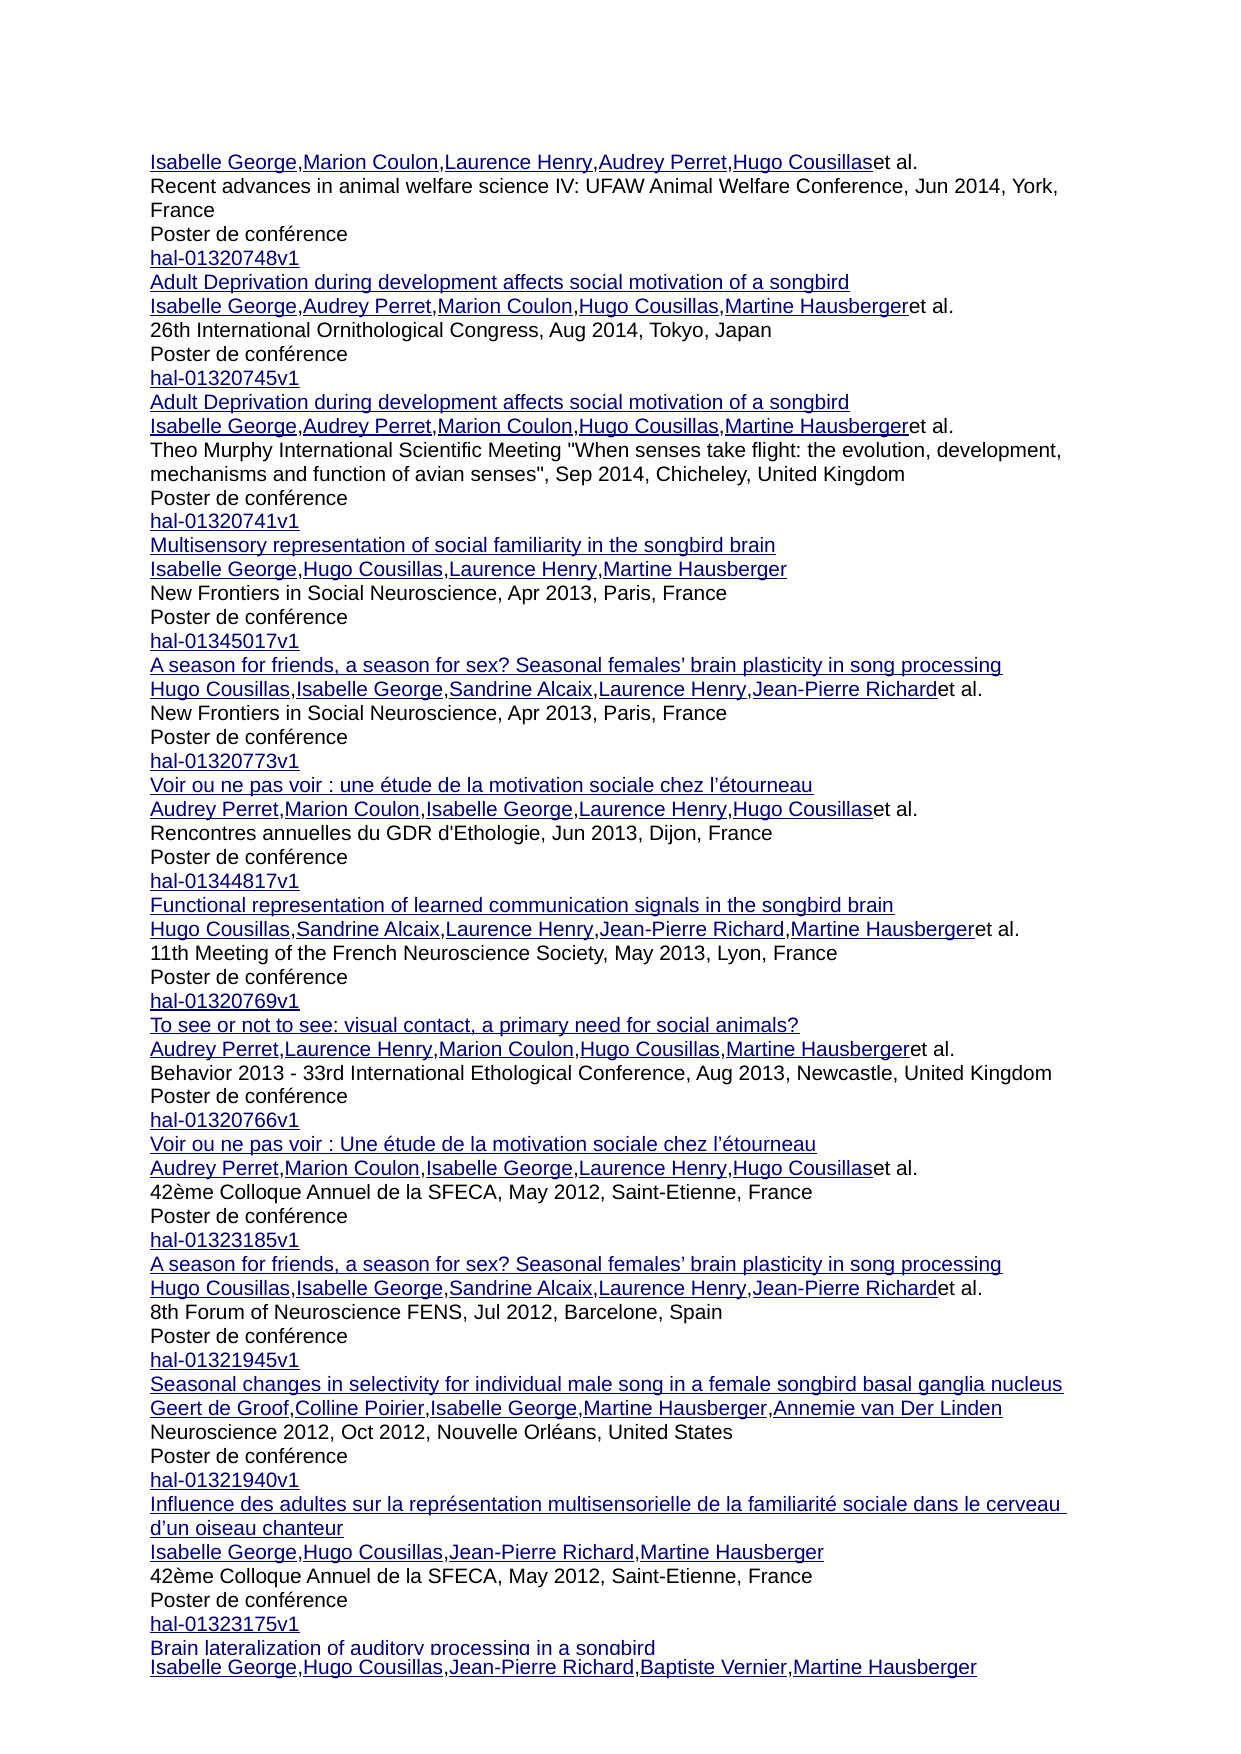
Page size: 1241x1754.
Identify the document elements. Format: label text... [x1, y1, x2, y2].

table_cell Seasonal changes in selectivity for individual male song in a female songbird basal ganglia nucleus Geert de Groof,Colline Poirier,Isabelle George,Martine Hausberger,Annemie van Der Linden Neuroscience 2012, Oct 2012, Nouvelle Orléans, United States Poster de conférence hal-01321940v1 [150, 1372, 1090, 1492]
table_cell Influence des adultes sur la représentation multisensorielle de la familiarité sociale dans le cerveau d’un oiseau chanteur Isabelle George,Hugo Cousillas,Jean-Pierre Richard,Martine Hausberger 42ème Colloque Annuel de la SFECA, May 2012, Saint-Etienne, France Poster de conférence hal-01323175v1 [150, 1492, 1090, 1635]
table_cell Voir ou ne pas voir : une étude de la motivation sociale chez l’étourneau Audrey Perret,Marion Coulon,Isabelle George,Laurence Henry,Hugo Cousillaset al. Rencontres annuelles du GDR d'Ethologie, Jun 2013, Dijon, France Poster de conférence hal-01344817v1 [150, 773, 1090, 893]
table_cell Multisensory representation of social familiarity in the songbird brain Isabelle George,Hugo Cousillas,Laurence Henry,Martine Hausberger New Frontiers in Social Neuroscience, Apr 2013, Paris, France Poster de conférence hal-01345017v1 [150, 533, 1090, 653]
table_cell Voir ou ne pas voir : Une étude de la motivation sociale chez l’étourneau Audrey Perret,Marion Coulon,Isabelle George,Laurence Henry,Hugo Cousillaset al. 42ème Colloque Annuel de la SFECA, May 2012, Saint-Etienne, France Poster de conférence hal-01323185v1 [150, 1132, 1090, 1252]
table_cell A season for friends, a season for sex? Seasonal females’ brain plasticity in song processing Hugo Cousillas,Isabelle George,Sandrine Alcaix,Laurence Henry,Jean-Pierre Richardet al. New Frontiers in Social Neuroscience, Apr 2013, Paris, France Poster de conférence hal-01320773v1 [150, 653, 1090, 773]
table_cell Brain lateralization of auditory processing in a songbird Isabelle George,Hugo Cousillas,Jean-Pierre Richard,Baptiste Vernier,Martine Hausberger [150, 1635, 1090, 1679]
table_cell Isabelle George,Marion Coulon,Laurence Henry,Audrey Perret,Hugo Cousillaset al. Recent advances in animal welfare science IV: UFAW Animal Welfare Conference, Jun 2014, York, France Poster de conférence hal-01320748v1 [150, 150, 1090, 270]
table_cell To see or not to see: visual contact, a primary need for social animals? Audrey Perret,Laurence Henry,Marion Coulon,Hugo Cousillas,Martine Hausbergeret al. Behavior 2013 - 33rd International Ethological Conference, Aug 2013, Newcastle, United Kingdom Poster de conférence hal-01320766v1 [150, 1013, 1090, 1132]
table_cell Functional representation of learned communication signals in the songbird brain Hugo Cousillas,Sandrine Alcaix,Laurence Henry,Jean-Pierre Richard,Martine Hausbergeret al. 11th Meeting of the French Neuroscience Society, May 2013, Lyon, France Poster de conférence hal-01320769v1 [150, 893, 1090, 1012]
table_cell A season for friends, a season for sex? Seasonal females’ brain plasticity in song processing Hugo Cousillas,Isabelle George,Sandrine Alcaix,Laurence Henry,Jean-Pierre Richardet al. 8th Forum of Neuroscience FENS, Jul 2012, Barcelone, Spain Poster de conférence hal-01321945v1 [150, 1252, 1090, 1372]
table_cell Adult Deprivation during development affects social motivation of a songbird Isabelle George,Audrey Perret,Marion Coulon,Hugo Cousillas,Martine Hausbergeret al. Theo Murphy International Scientific Meeting "When senses take flight: the evolution, development, mechanisms and function of avian senses", Sep 2014, Chicheley, United Kingdom Poster de conférence hal-01320741v1 [150, 390, 1090, 533]
table_cell Adult Deprivation during development affects social motivation of a songbird Isabelle George,Audrey Perret,Marion Coulon,Hugo Cousillas,Martine Hausbergeret al. 26th International Ornithological Congress, Aug 2014, Tokyo, Japan Poster de conférence hal-01320745v1 [150, 270, 1090, 389]
